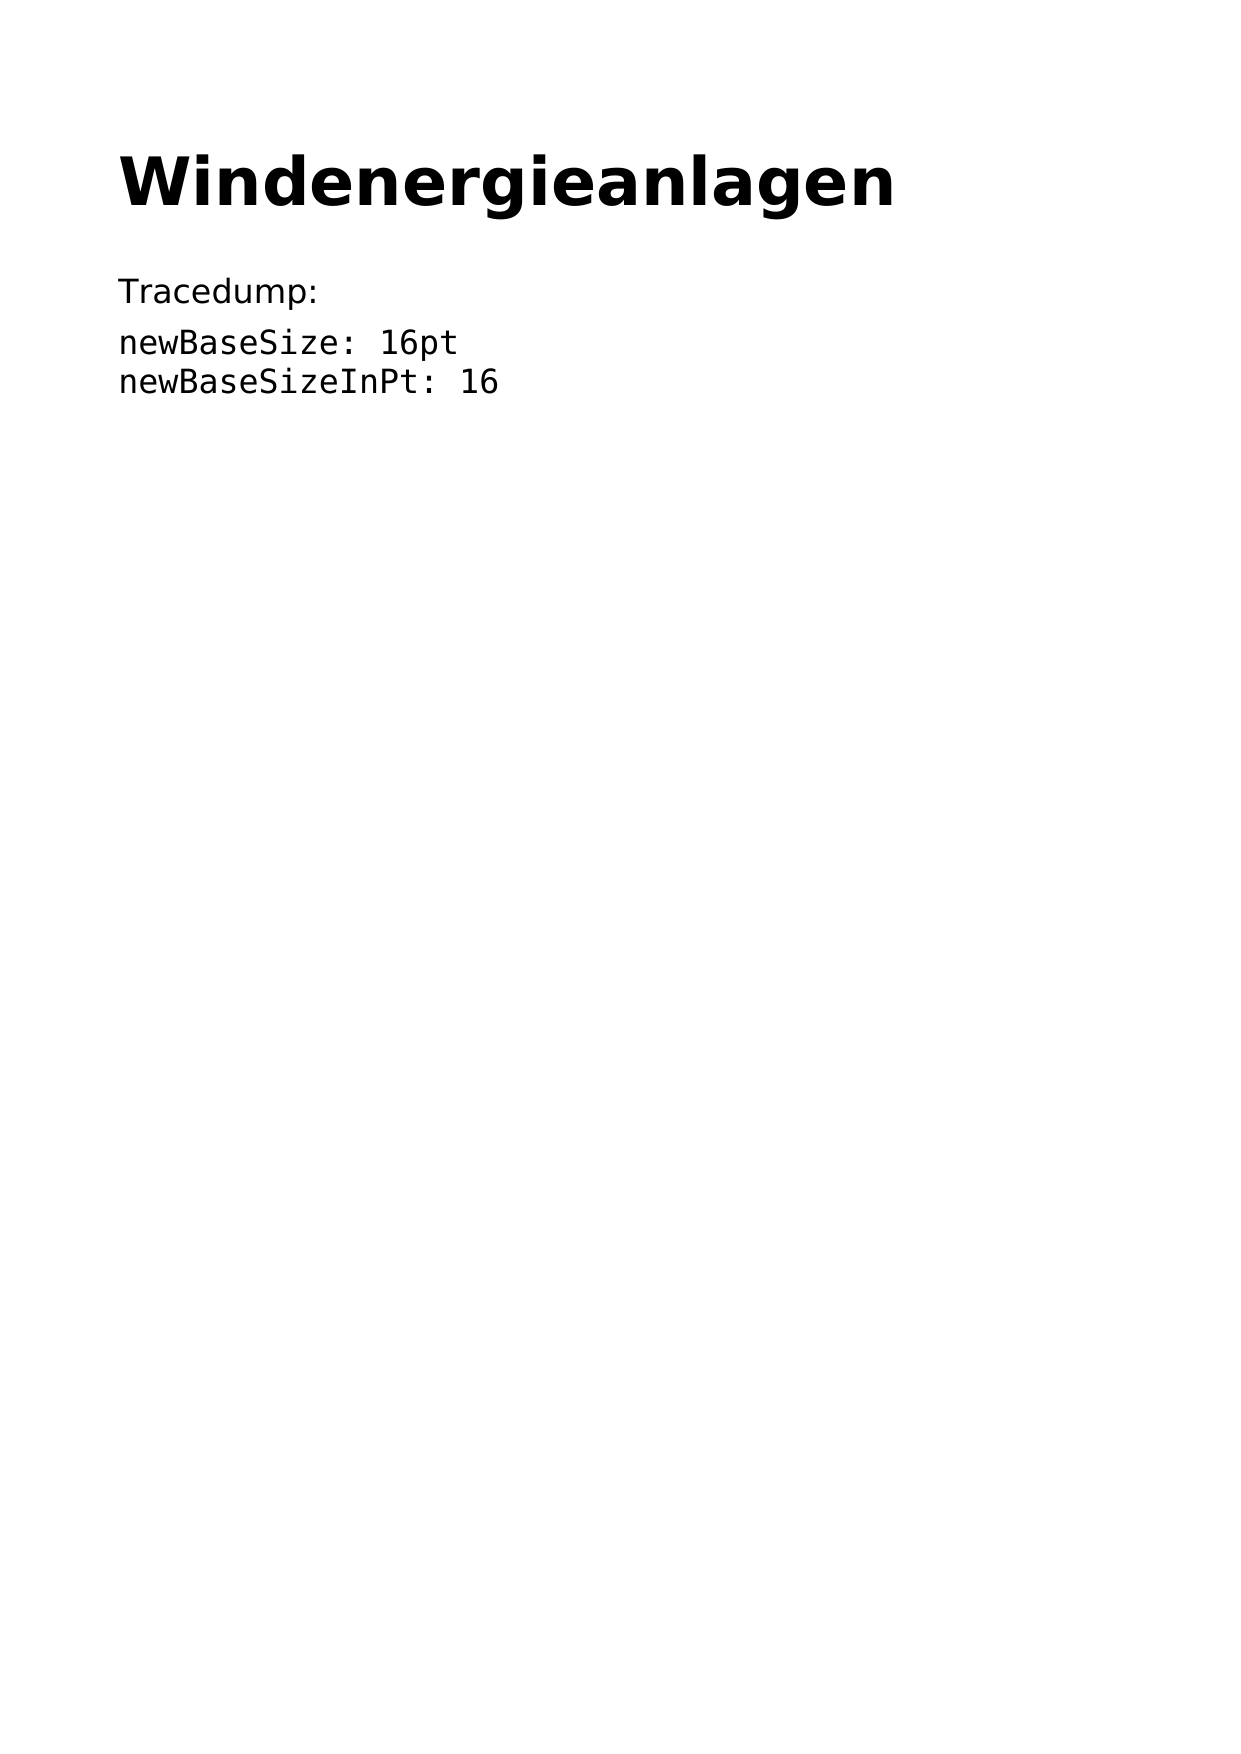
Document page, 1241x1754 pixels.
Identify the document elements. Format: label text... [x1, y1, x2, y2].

text Tracedump: [118, 233, 1122, 311]
text newBaseSize: 16pt newBaseSizeInPt: 16 [118, 323, 1122, 401]
subtitle Windenergieanlagen [118, 143, 1122, 221]
